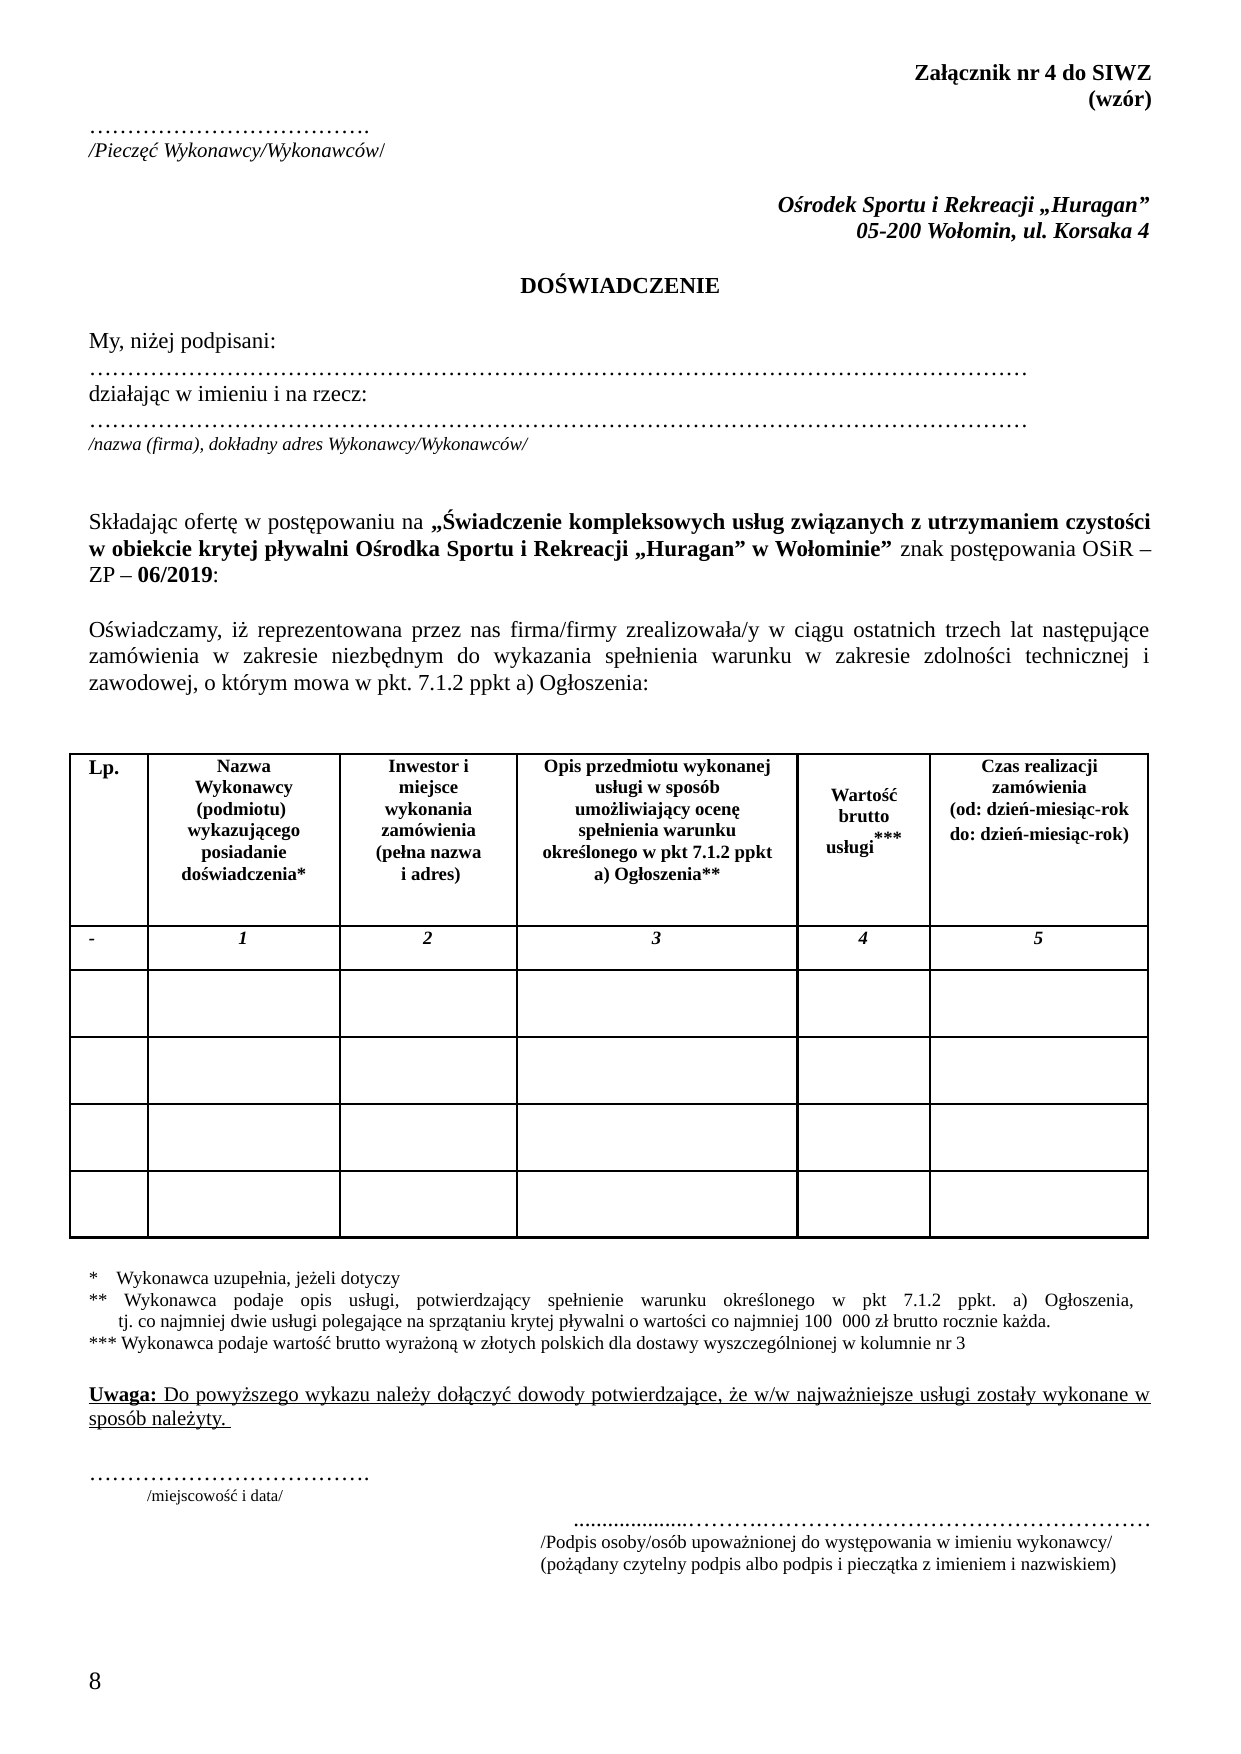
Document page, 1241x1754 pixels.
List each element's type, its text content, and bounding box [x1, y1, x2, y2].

table_header Czas realizacji zamówienia (od: dzień-miesiąc-rok do: dzień-miesiąc-rok) [931, 755, 1147, 924]
text Ośrodek Sportu i Rekreacji „Huragan” [88, 191, 1152, 217]
table_cell 5 [931, 927, 1147, 969]
text (wzór) [88, 85, 1152, 112]
table_cell [71, 1038, 147, 1103]
text /nazwa (firma), dokładny adres Wykonawcy/Wykonawców/ [88, 433, 1152, 454]
text Składając ofertę w postępowaniu na „Świadczenie kompleksowych usług związanych z utrzymaniem czystości w obiekcie krytej pływalni Ośrodka Sportu i Rekreacji „Huragan” w Wołominie” znak postępowania OSiR – ZP – 06/2019: [88, 508, 1152, 587]
table_header Wartość brutto usługi*** [799, 755, 929, 924]
table_cell [518, 1105, 796, 1169]
table_cell 1 [149, 927, 339, 969]
text …………………………………………………………………………………………………………… [88, 354, 1152, 380]
table_cell 4 [799, 927, 929, 969]
table_cell [71, 1105, 147, 1169]
text * Wykonawca uzupełnia, jeżeli dotyczy [88, 1267, 1152, 1289]
table_cell [341, 971, 516, 1036]
table_cell [71, 1172, 147, 1236]
table_cell [518, 1038, 796, 1103]
table_header Nazwa Wykonawcy (podmiotu) wykazującego posiadanie doświadczenia* [149, 755, 339, 924]
table_cell [149, 1038, 339, 1103]
table_cell [799, 1172, 929, 1236]
table_cell [518, 971, 796, 1036]
text /Podpis osoby/osób upoważnionej do występowania w imieniu wykonawcy/ [88, 1531, 1152, 1553]
text /Pieczęć Wykonawcy/Wykonawców/ [88, 138, 1152, 162]
table_cell [799, 1105, 929, 1169]
table_cell [931, 1172, 1147, 1236]
table_cell [799, 971, 929, 1036]
text ………………………………. [88, 112, 1152, 138]
table_cell [341, 1038, 516, 1103]
table_cell [799, 1038, 929, 1103]
table_cell [149, 1105, 339, 1169]
table_cell - [71, 927, 147, 969]
text *** Wykonawca podaje wartość brutto wyrażoną w złotych polskich dla dostawy wyszczególnionej w kolumnie nr 3 [88, 1332, 1152, 1353]
table_cell [71, 971, 147, 1036]
text ....................……….…………………………………………… [88, 1505, 1152, 1531]
text ………………………………. [88, 1459, 1152, 1486]
text Oświadczamy, iż reprezentowana przez nas firma/firmy zrealizowała/y w ciągu ostatnich trzech lat następujące zamówienia w zakresie niezbędnym do wykazania spełnienia warunku w zakresie zdolności technicznej i zawodowej, o którym mowa w pkt. 7.1.2 ppkt a) Ogłoszenia: [88, 616, 1152, 695]
text DOŚWIADCZENIE [88, 272, 1152, 299]
text 05-200 Wołomin, ul. Korsaka 4 [88, 217, 1152, 244]
table_cell [149, 1172, 339, 1236]
table_cell [341, 1105, 516, 1169]
table_cell [518, 1172, 796, 1236]
table_cell [341, 1172, 516, 1236]
table_cell [931, 1105, 1147, 1169]
text działając w imieniu i na rzecz: [88, 380, 1152, 407]
text Załącznik nr 4 do SIWZ [88, 59, 1152, 85]
text (pożądany czytelny podpis albo podpis i pieczątka z imieniem i nazwiskiem) [88, 1553, 1152, 1574]
text Uwaga: Do powyższego wykazu należy dołączyć dowody potwierdzające, że w/w najważniejsze usługi zostały wykonane w sposób należyty. [88, 1382, 1152, 1430]
table_cell [931, 971, 1147, 1036]
table_cell 3 [518, 927, 796, 969]
table_cell [931, 1038, 1147, 1103]
text …………………………………………………………………………………………………………… [88, 407, 1152, 433]
text ** Wykonawca podaje opis usługi, potwierdzający spełnienie warunku określonego w pkt 7.1.2 ppkt. a) Ogłoszenia, tj. co najmniej dwie usługi polegające na sprzątaniu krytej pływalni o wartości co najmniej 100 000 zł brutto rocznie każda. [88, 1289, 1152, 1332]
table_header Lp. [71, 755, 147, 924]
table_header Inwestor i miejsce wykonania zamówienia (pełna nazwa i adres) [341, 755, 516, 924]
table_header Opis przedmiotu wykonanej usługi w sposób umożliwiający ocenę spełnienia warunku określonego w pkt 7.1.2 ppkt a) Ogłoszenia** [518, 755, 796, 924]
text My, niżej podpisani: [88, 327, 1152, 354]
text /miejscowość i data/ [88, 1486, 1152, 1505]
table_cell 2 [341, 927, 516, 969]
table_cell [149, 971, 339, 1036]
